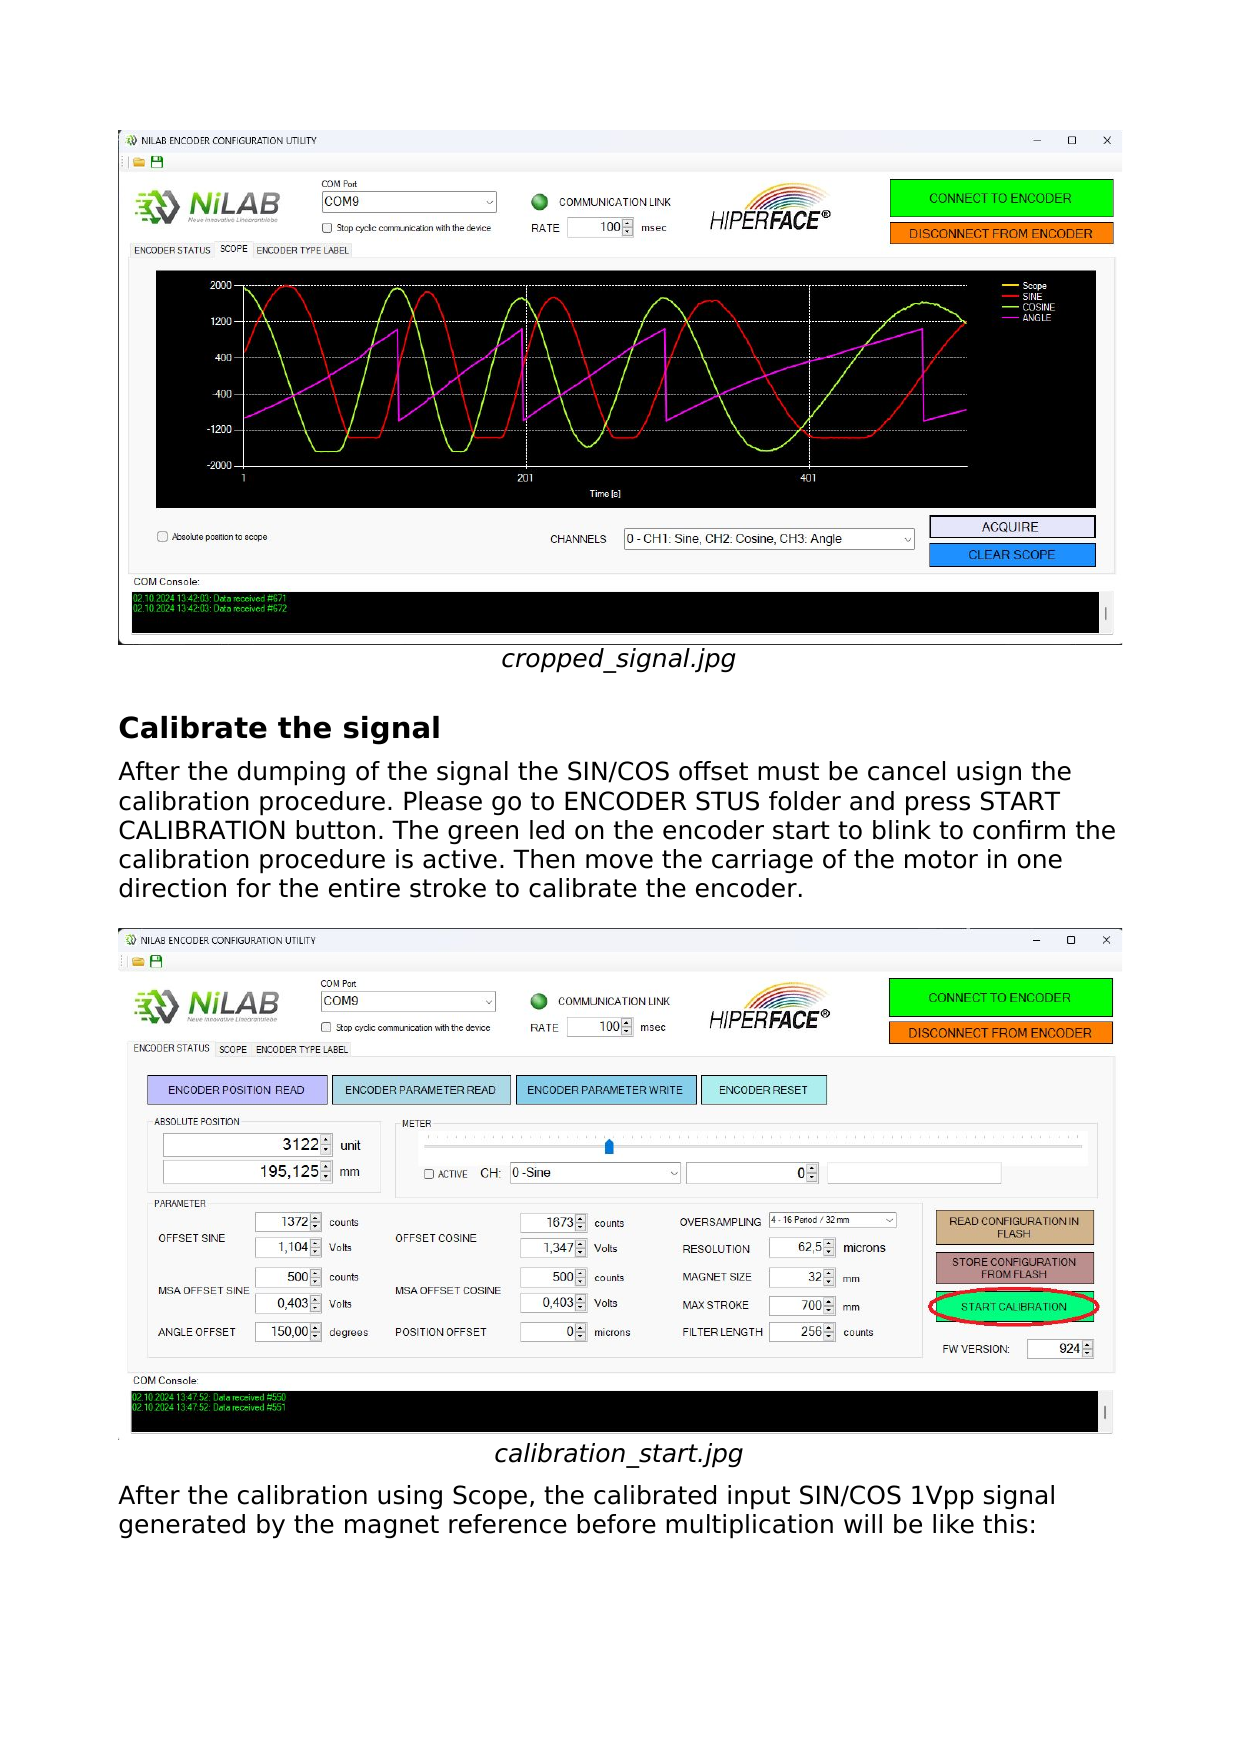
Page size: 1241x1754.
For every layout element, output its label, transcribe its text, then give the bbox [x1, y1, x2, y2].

picture [118, 130, 1123, 645]
text calibration_start.jpg [118, 1440, 1122, 1469]
subtitle Calibrate the signal [118, 711, 1122, 745]
picture [118, 928, 1123, 1440]
text After the dumping of the signal the SIN/COS offset must be cancel usign the calibration procedure. Please go to ENCODER STUS folder and press START CALIBRATION button. The green led on the encoder start to blink to confirm the calibration procedure is active. Then move the carriage of the motor in one direction for the entire stroke to calibrate the encoder. [118, 757, 1122, 903]
text cropped_signal.jpg [118, 645, 1122, 673]
text After the calibration using Scope, the calibrated input SIN/COS 1Vpp signal generated by the magnet reference before multiplication will be like this: [118, 1481, 1122, 1540]
